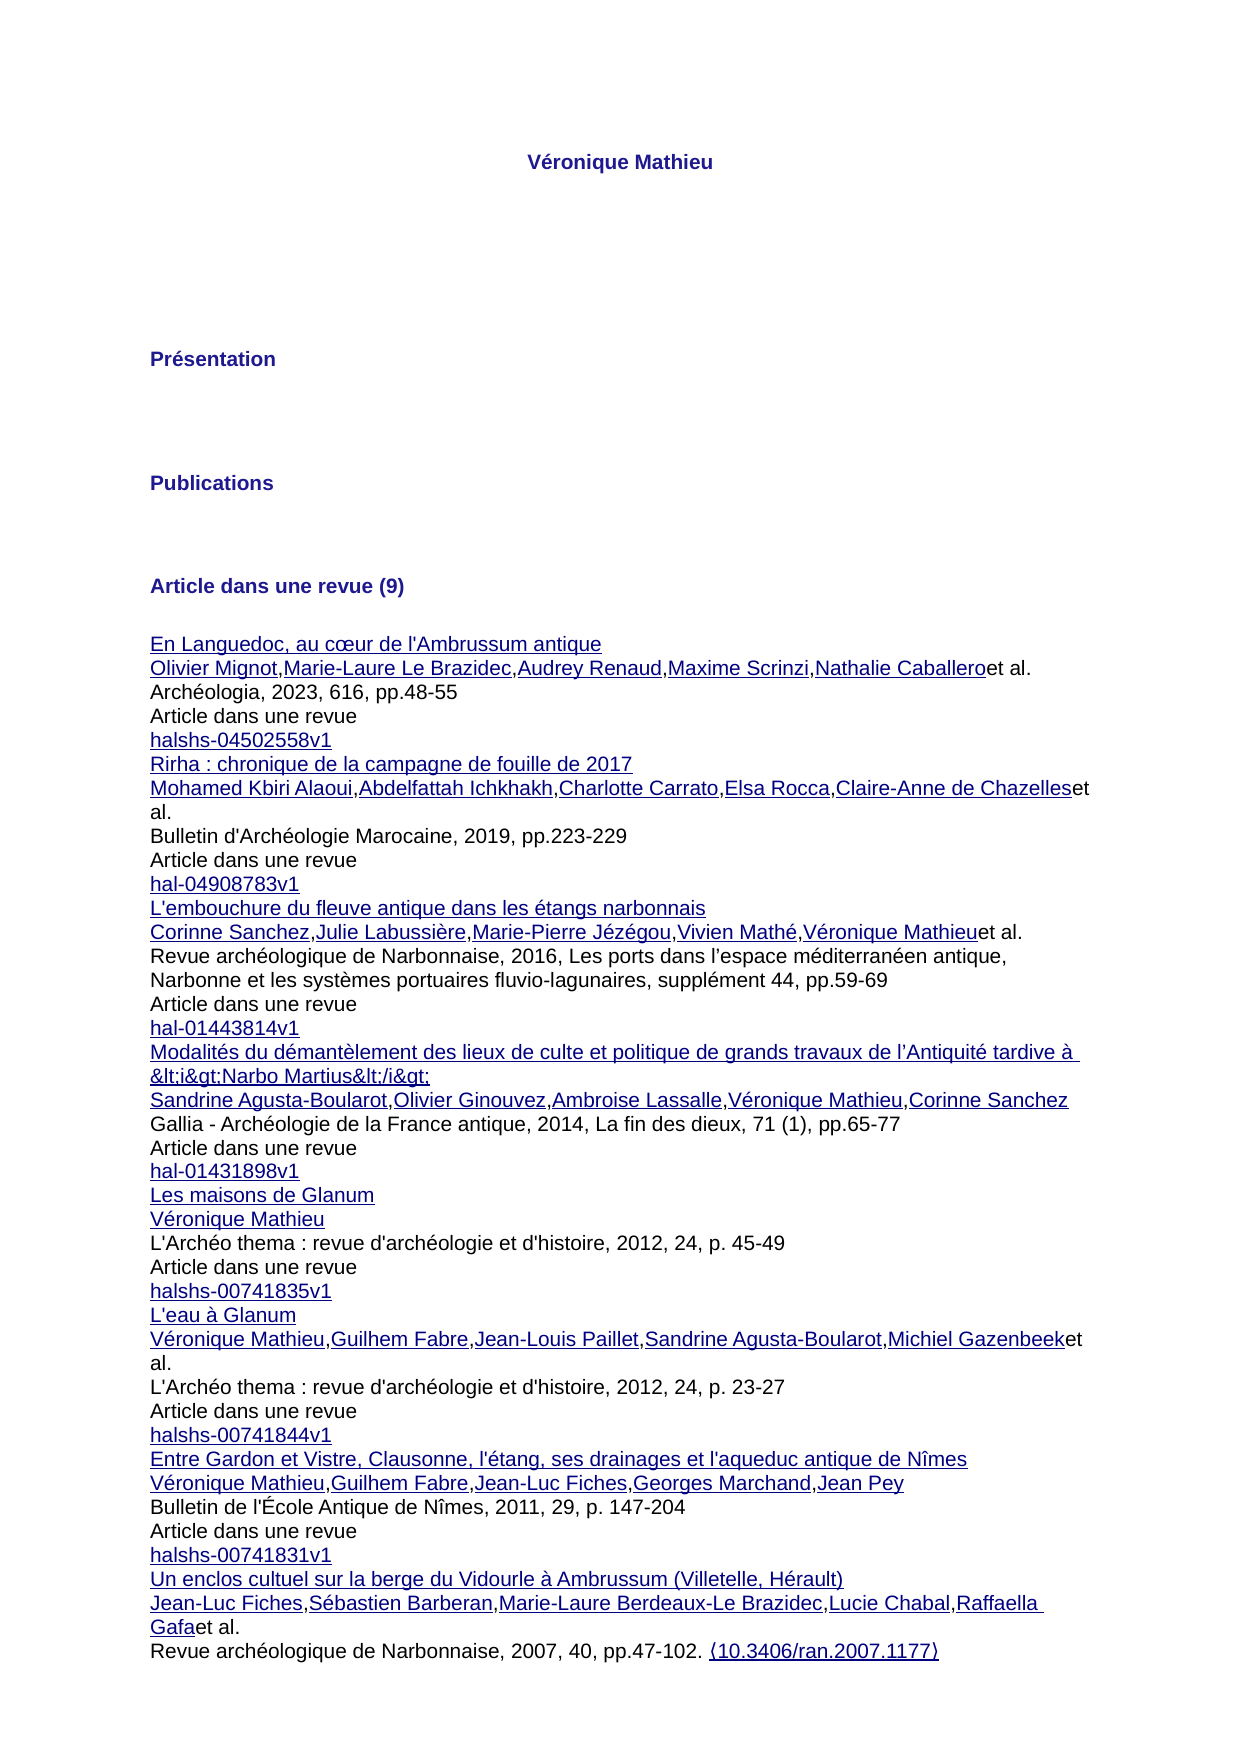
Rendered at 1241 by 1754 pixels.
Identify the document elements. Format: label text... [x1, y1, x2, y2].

table_cell Les maisons de Glanum Véronique Mathieu L'Archéo thema : revue d'archéologie et d'histoire, 2012, 24, p. 45-49 Article dans une revue halshs-00741835v1 [150, 1183, 1090, 1303]
table_cell L'eau à Glanum Véronique Mathieu,Guilhem Fabre,Jean-Louis Paillet,Sandrine Agusta-Boularot,Michiel Gazenbeeket al. L'Archéo thema : revue d'archéologie et d'histoire, 2012, 24, p. 23-27 Article dans une revue halshs-00741844v1 [150, 1303, 1090, 1447]
table_cell Rirha : chronique de la campagne de fouille de 2017 Mohamed Kbiri Alaoui,Abdelfattah Ichkhakh,Charlotte Carrato,Elsa Rocca,Claire-Anne de Chazelleset al. Bulletin d'Archéologie Marocaine, 2019, pp.223-229 Article dans une revue hal-04908783v1 [150, 752, 1090, 896]
table_cell Entre Gardon et Vistre, Clausonne, l'étang, ses drainages et l'aqueduc antique de Nîmes Véronique Mathieu,Guilhem Fabre,Jean-Luc Fiches,Georges Marchand,Jean Pey Bulletin de l'École Antique de Nîmes, 2011, 29, p. 147-204 Article dans une revue halshs-00741831v1 [150, 1447, 1090, 1567]
subtitle Article dans une revue (9) [150, 574, 1090, 598]
table_header En Languedoc, au cœur de l'Ambrussum antique Olivier Mignot,Marie-Laure Le Brazidec,Audrey Renaud,Maxime Scrinzi,Nathalie Caballeroet al. Archéologia, 2023, 616, pp.48-55 Article dans une revue halshs-04502558v1 [150, 632, 1090, 752]
subtitle Véronique Mathieu [150, 150, 1090, 174]
table_cell L'embouchure du fleuve antique dans les étangs narbonnais Corinne Sanchez,Julie Labussière,Marie-Pierre Jézégou,Vivien Mathé,Véronique Mathieuet al. Revue archéologique de Narbonnaise, 2016, Les ports dans l’espace méditerranéen antique, Narbonne et les systèmes portuaires fluvio-lagunaires, supplément 44, pp.59-69 Article dans une revue hal-01443814v1 [150, 896, 1090, 1039]
subtitle Présentation [150, 347, 1090, 371]
table_cell Un enclos cultuel sur la berge du Vidourle à Ambrussum (Villetelle, Hérault) Jean-Luc Fiches,Sébastien Barberan,Marie-Laure Berdeaux-Le Brazidec,Lucie Chabal,Raffaella Gafaet al. Revue archéologique de Narbonnaise, 2007, 40, pp.47-102. ⟨10.3406/ran.2007.1177⟩ [150, 1567, 1090, 1662]
subtitle Publications [150, 471, 1090, 495]
table_cell Modalités du démantèlement des lieux de culte et politique de grands travaux de l’Antiquité tardive à &lt;i&gt;Narbo Martius&lt;/i&gt; Sandrine Agusta-Boularot,Olivier Ginouvez,Ambroise Lassalle,Véronique Mathieu,Corinne Sanchez Gallia - Archéologie de la France antique, 2014, La fin des dieux, 71 (1), pp.65-77 Article dans une revue hal-01431898v1 [150, 1040, 1090, 1183]
